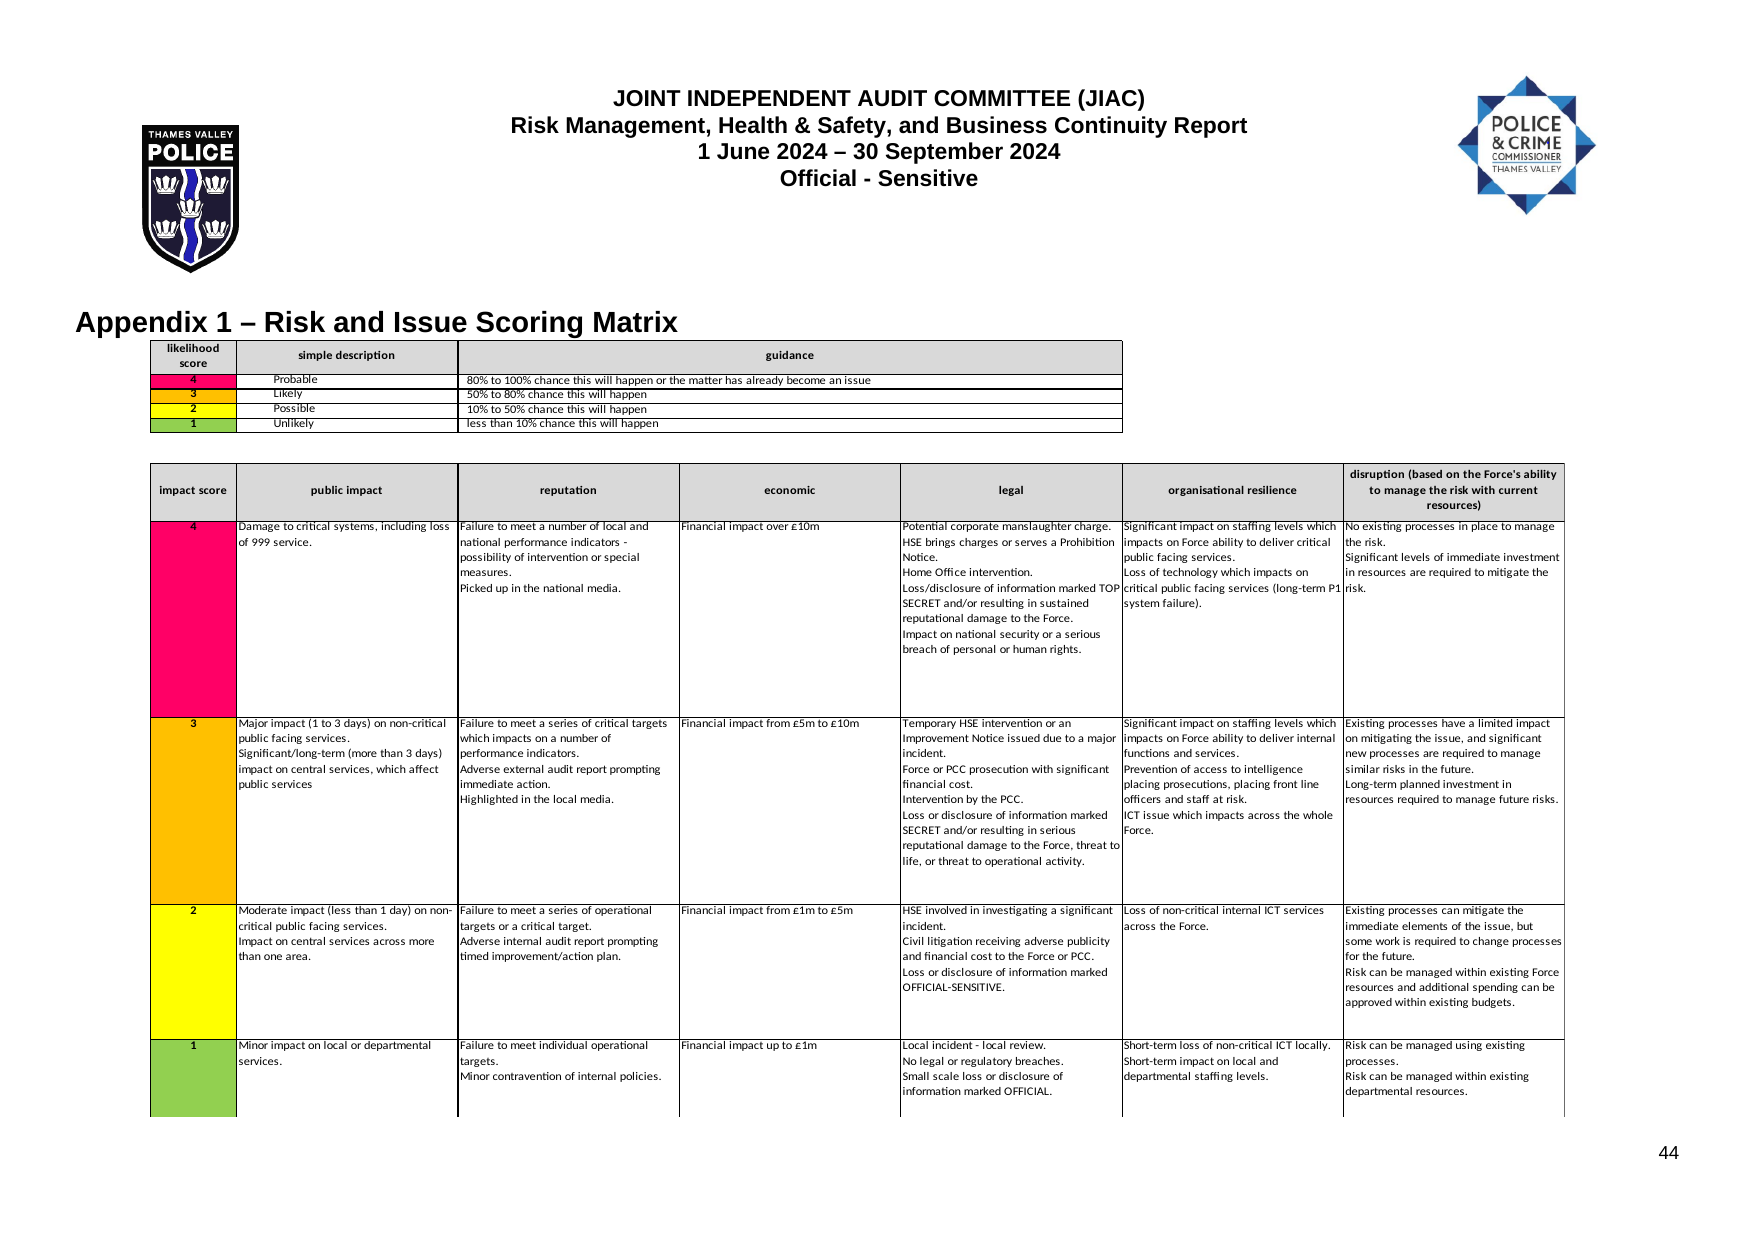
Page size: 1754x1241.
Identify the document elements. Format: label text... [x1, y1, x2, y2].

text Appendix 1 – Risk and Issue Scoring Matrix [75, 305, 1679, 1118]
